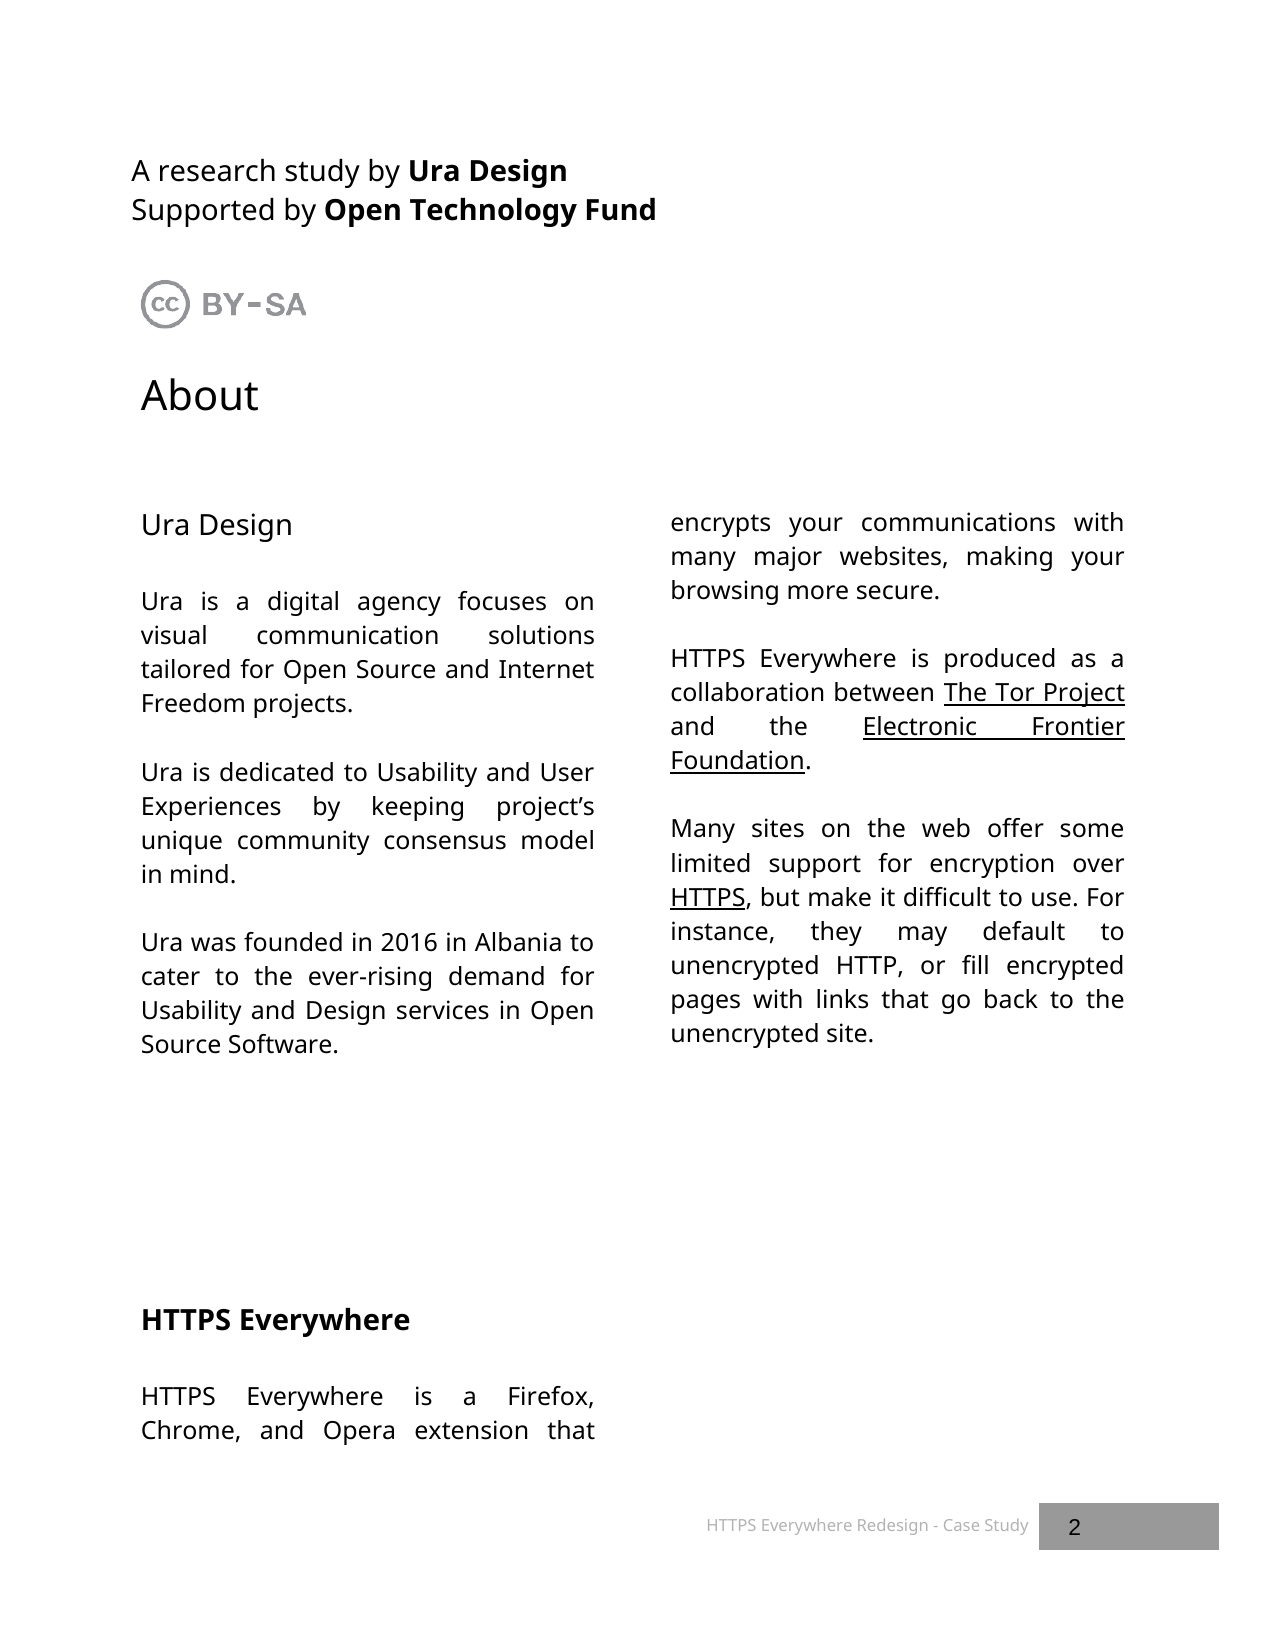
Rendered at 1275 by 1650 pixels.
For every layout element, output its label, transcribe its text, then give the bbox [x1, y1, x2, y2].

text Ura is dedicated to Usability and User Experiences by keeping project’s unique community consensus model in mind. [141, 754, 595, 891]
subtitle About [141, 366, 1116, 422]
picture [139, 278, 307, 329]
text Ura was founded in 2016 in Albania to cater to the ever-rising demand for Usability and Design services in Open Source Software. [141, 924, 595, 1061]
text Ura is a digital agency focuses on visual communication solutions tailored for Open Source and Internet Freedom projects. [141, 584, 595, 720]
text HTTPS Everywhere is produced as a collaboration between The Tor Project and the Electronic Frontier Foundation. [670, 641, 1125, 777]
text HTTPS Everywhere is a Firefox, Chrome, and Opera extension that [141, 1378, 595, 1446]
text encrypts your communications with many major websites, making your browsing more secure. [670, 504, 1125, 607]
text HTTPS Everywhere [141, 1299, 595, 1339]
text A research study by Ura Design [131, 150, 1116, 190]
text Ura Design [141, 504, 595, 544]
text Many sites on the web offer some limited support for encryption over HTTPS, but make it difficult to use. For instance, they may default to unencrypted HTTP, or fill encrypted pages with links that go back to the unencrypted site. [670, 811, 1125, 1049]
text Supported by Open Technology Fund [131, 190, 1116, 229]
